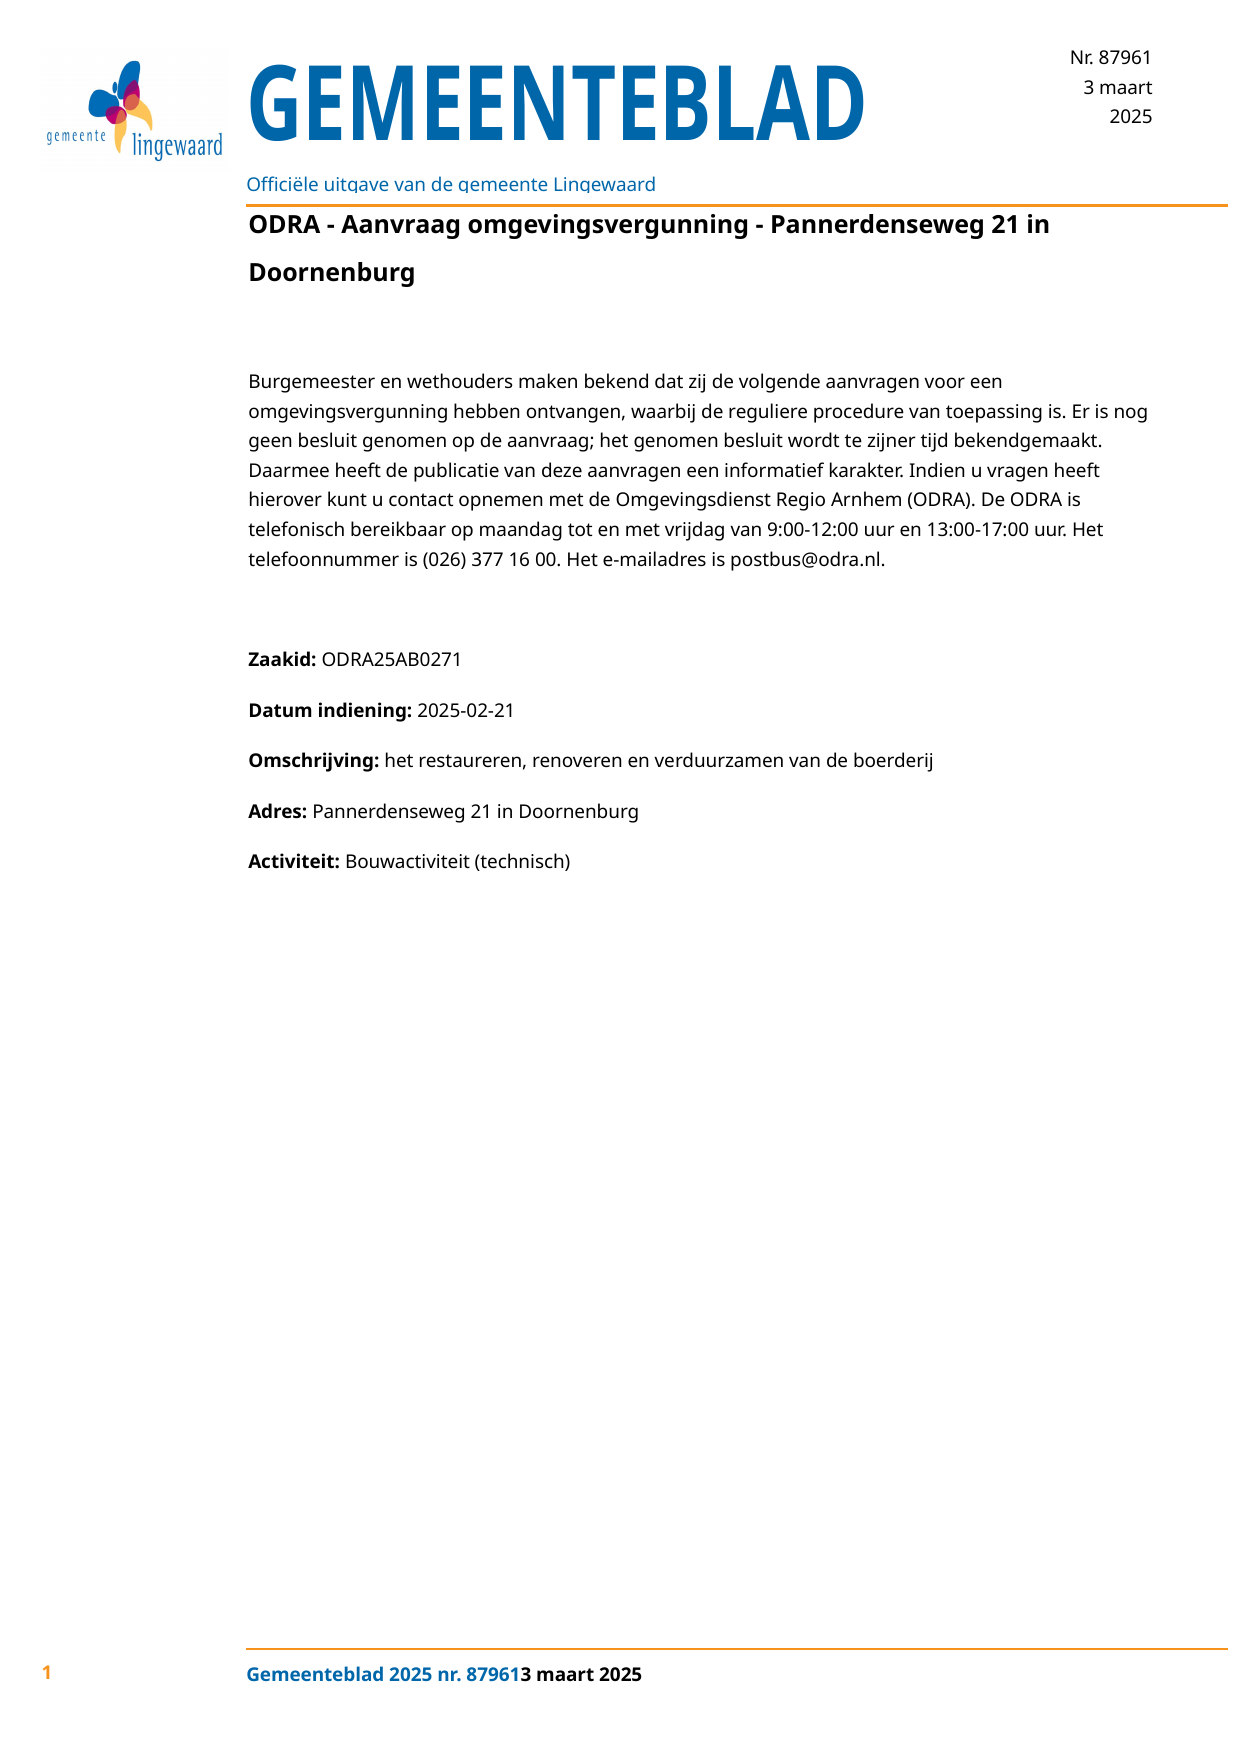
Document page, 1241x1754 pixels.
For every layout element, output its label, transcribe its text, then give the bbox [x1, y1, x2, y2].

text Adres: Pannerdenseweg 21 in Doornenburg [248, 798, 1152, 824]
text Activiteit: Bouwactiviteit (technisch) [248, 848, 1152, 874]
text ODRA - Aanvraag omgevingsvergunning - Pannerdenseweg 21 in Doornenburg [248, 207, 1152, 288]
picture [41, 47, 231, 172]
text Burgemeester en wethouders maken bekend dat zij de volgende aanvragen voor een omgevingsvergunning hebben ontvangen, waarbij de reguliere procedure van toepassing is. Er is nog geen besluit genomen op de aanvraag; het genomen besluit wordt te zijner tijd bekendgemaakt. Daarmee heeft de publicatie van deze aanvragen een informatief karakter. Indien u vragen heeft hierover kunt u contact opnemen met de Omgevingsdienst Regio Arnhem (ODRA). De ODRA is telefonisch bereikbaar op maandag tot en met vrijdag van 9:00-12:00 uur en 13:00-17:00 uur. Het telefoonnummer is (026) 377 16 00. Het e-mailadres is postbus@odra.nl. [248, 368, 1152, 572]
text Zaakid: ODRA25AB0271 [248, 647, 1152, 672]
text Datum indiening: 2025-02-21 [248, 697, 1152, 723]
text Omschrijving: het restaureren, renoveren en verduurzamen van de boerderij [248, 747, 1152, 773]
